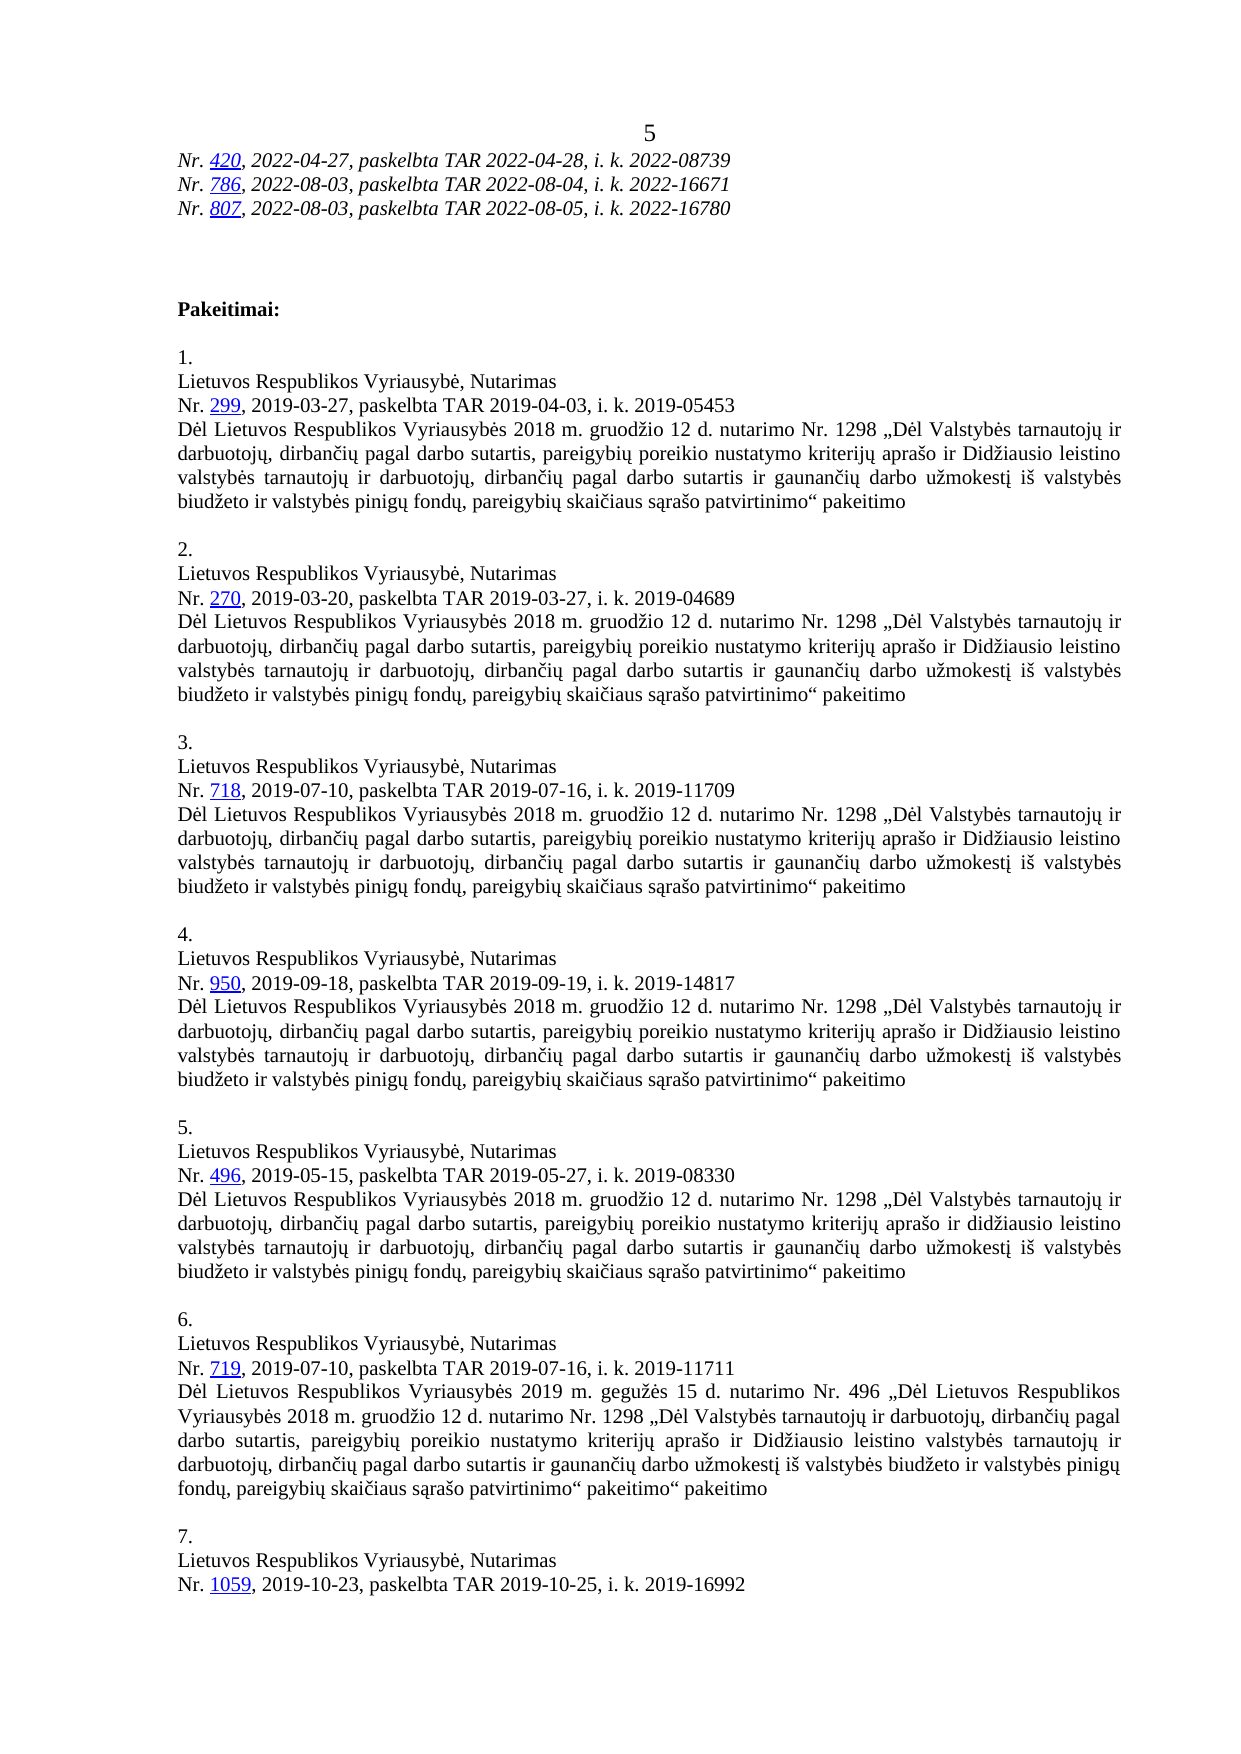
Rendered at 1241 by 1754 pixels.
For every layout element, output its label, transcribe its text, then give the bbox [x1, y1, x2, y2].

text 7. [177, 1524, 1122, 1548]
text Nr. 807, 2022-08-03, paskelbta TAR 2022-08-05, i. k. 2022-16780 [177, 196, 1122, 220]
text Lietuvos Respublikos Vyriausybė, Nutarimas [177, 946, 1122, 970]
text Pakeitimai: [177, 297, 1122, 321]
text Nr. 718, 2019-07-10, paskelbta TAR 2019-07-16, i. k. 2019-11709 [177, 778, 1122, 802]
text Lietuvos Respublikos Vyriausybė, Nutarimas [177, 1331, 1122, 1355]
text Lietuvos Respublikos Vyriausybė, Nutarimas [177, 1548, 1122, 1572]
text Nr. 299, 2019-03-27, paskelbta TAR 2019-04-03, i. k. 2019-05453 [177, 393, 1122, 417]
text Dėl Lietuvos Respublikos Vyriausybės 2018 m. gruodžio 12 d. nutarimo Nr. 1298 „Dėl Valstybės tarnautojų ir darbuotojų, dirbančių pagal darbo sutartis, pareigybių poreikio nustatymo kriterijų aprašo ir Didžiausio leistino valstybės tarnautojų ir darbuotojų, dirbančių pagal darbo sutartis ir gaunančių darbo užmokestį iš valstybės biudžeto ir valstybės pinigų fondų, pareigybių skaičiaus sąrašo patvirtinimo“ pakeitimo [177, 802, 1122, 898]
text Dėl Lietuvos Respublikos Vyriausybės 2019 m. gegužės 15 d. nutarimo Nr. 496 „Dėl Lietuvos Respublikos Vyriausybės 2018 m. gruodžio 12 d. nutarimo Nr. 1298 „Dėl Valstybės tarnautojų ir darbuotojų, dirbančių pagal darbo sutartis, pareigybių poreikio nustatymo kriterijų aprašo ir Didžiausio leistino valstybės tarnautojų ir darbuotojų, dirbančių pagal darbo sutartis ir gaunančių darbo užmokestį iš valstybės biudžeto ir valstybės pinigų fondų, pareigybių skaičiaus sąrašo patvirtinimo“ pakeitimo“ pakeitimo [177, 1379, 1122, 1500]
text 5. [177, 1115, 1122, 1139]
text Lietuvos Respublikos Vyriausybė, Nutarimas [177, 369, 1122, 393]
text Nr. 496, 2019-05-15, paskelbta TAR 2019-05-27, i. k. 2019-08330 [177, 1163, 1122, 1187]
text 2. [177, 537, 1122, 561]
text Nr. 270, 2019-03-20, paskelbta TAR 2019-03-27, i. k. 2019-04689 [177, 585, 1122, 609]
text Nr. 719, 2019-07-10, paskelbta TAR 2019-07-16, i. k. 2019-11711 [177, 1355, 1122, 1379]
text 6. [177, 1307, 1122, 1331]
text Nr. 420, 2022-04-27, paskelbta TAR 2022-04-28, i. k. 2022-08739 [177, 148, 1122, 172]
text Lietuvos Respublikos Vyriausybė, Nutarimas [177, 561, 1122, 585]
text Dėl Lietuvos Respublikos Vyriausybės 2018 m. gruodžio 12 d. nutarimo Nr. 1298 „Dėl Valstybės tarnautojų ir darbuotojų, dirbančių pagal darbo sutartis, pareigybių poreikio nustatymo kriterijų aprašo ir Didžiausio leistino valstybės tarnautojų ir darbuotojų, dirbančių pagal darbo sutartis ir gaunančių darbo užmokestį iš valstybės biudžeto ir valstybės pinigų fondų, pareigybių skaičiaus sąrašo patvirtinimo“ pakeitimo [177, 417, 1122, 513]
text 4. [177, 922, 1122, 946]
text Lietuvos Respublikos Vyriausybė, Nutarimas [177, 1139, 1122, 1163]
text Nr. 1059, 2019-10-23, paskelbta TAR 2019-10-25, i. k. 2019-16992 [177, 1572, 1122, 1596]
text 1. [177, 345, 1122, 369]
text Dėl Lietuvos Respublikos Vyriausybės 2018 m. gruodžio 12 d. nutarimo Nr. 1298 „Dėl Valstybės tarnautojų ir darbuotojų, dirbančių pagal darbo sutartis, pareigybių poreikio nustatymo kriterijų aprašo ir Didžiausio leistino valstybės tarnautojų ir darbuotojų, dirbančių pagal darbo sutartis ir gaunančių darbo užmokestį iš valstybės biudžeto ir valstybės pinigų fondų, pareigybių skaičiaus sąrašo patvirtinimo“ pakeitimo [177, 609, 1122, 706]
text 3. [177, 730, 1122, 754]
text Nr. 786, 2022-08-03, paskelbta TAR 2022-08-04, i. k. 2022-16671 [177, 172, 1122, 196]
text Dėl Lietuvos Respublikos Vyriausybės 2018 m. gruodžio 12 d. nutarimo Nr. 1298 „Dėl Valstybės tarnautojų ir darbuotojų, dirbančių pagal darbo sutartis, pareigybių poreikio nustatymo kriterijų aprašo ir didžiausio leistino valstybės tarnautojų ir darbuotojų, dirbančių pagal darbo sutartis ir gaunančių darbo užmokestį iš valstybės biudžeto ir valstybės pinigų fondų, pareigybių skaičiaus sąrašo patvirtinimo“ pakeitimo [177, 1187, 1122, 1283]
text Lietuvos Respublikos Vyriausybė, Nutarimas [177, 754, 1122, 778]
text Dėl Lietuvos Respublikos Vyriausybės 2018 m. gruodžio 12 d. nutarimo Nr. 1298 „Dėl Valstybės tarnautojų ir darbuotojų, dirbančių pagal darbo sutartis, pareigybių poreikio nustatymo kriterijų aprašo ir Didžiausio leistino valstybės tarnautojų ir darbuotojų, dirbančių pagal darbo sutartis ir gaunančių darbo užmokestį iš valstybės biudžeto ir valstybės pinigų fondų, pareigybių skaičiaus sąrašo patvirtinimo“ pakeitimo [177, 994, 1122, 1091]
text Nr. 950, 2019-09-18, paskelbta TAR 2019-09-19, i. k. 2019-14817 [177, 970, 1122, 994]
